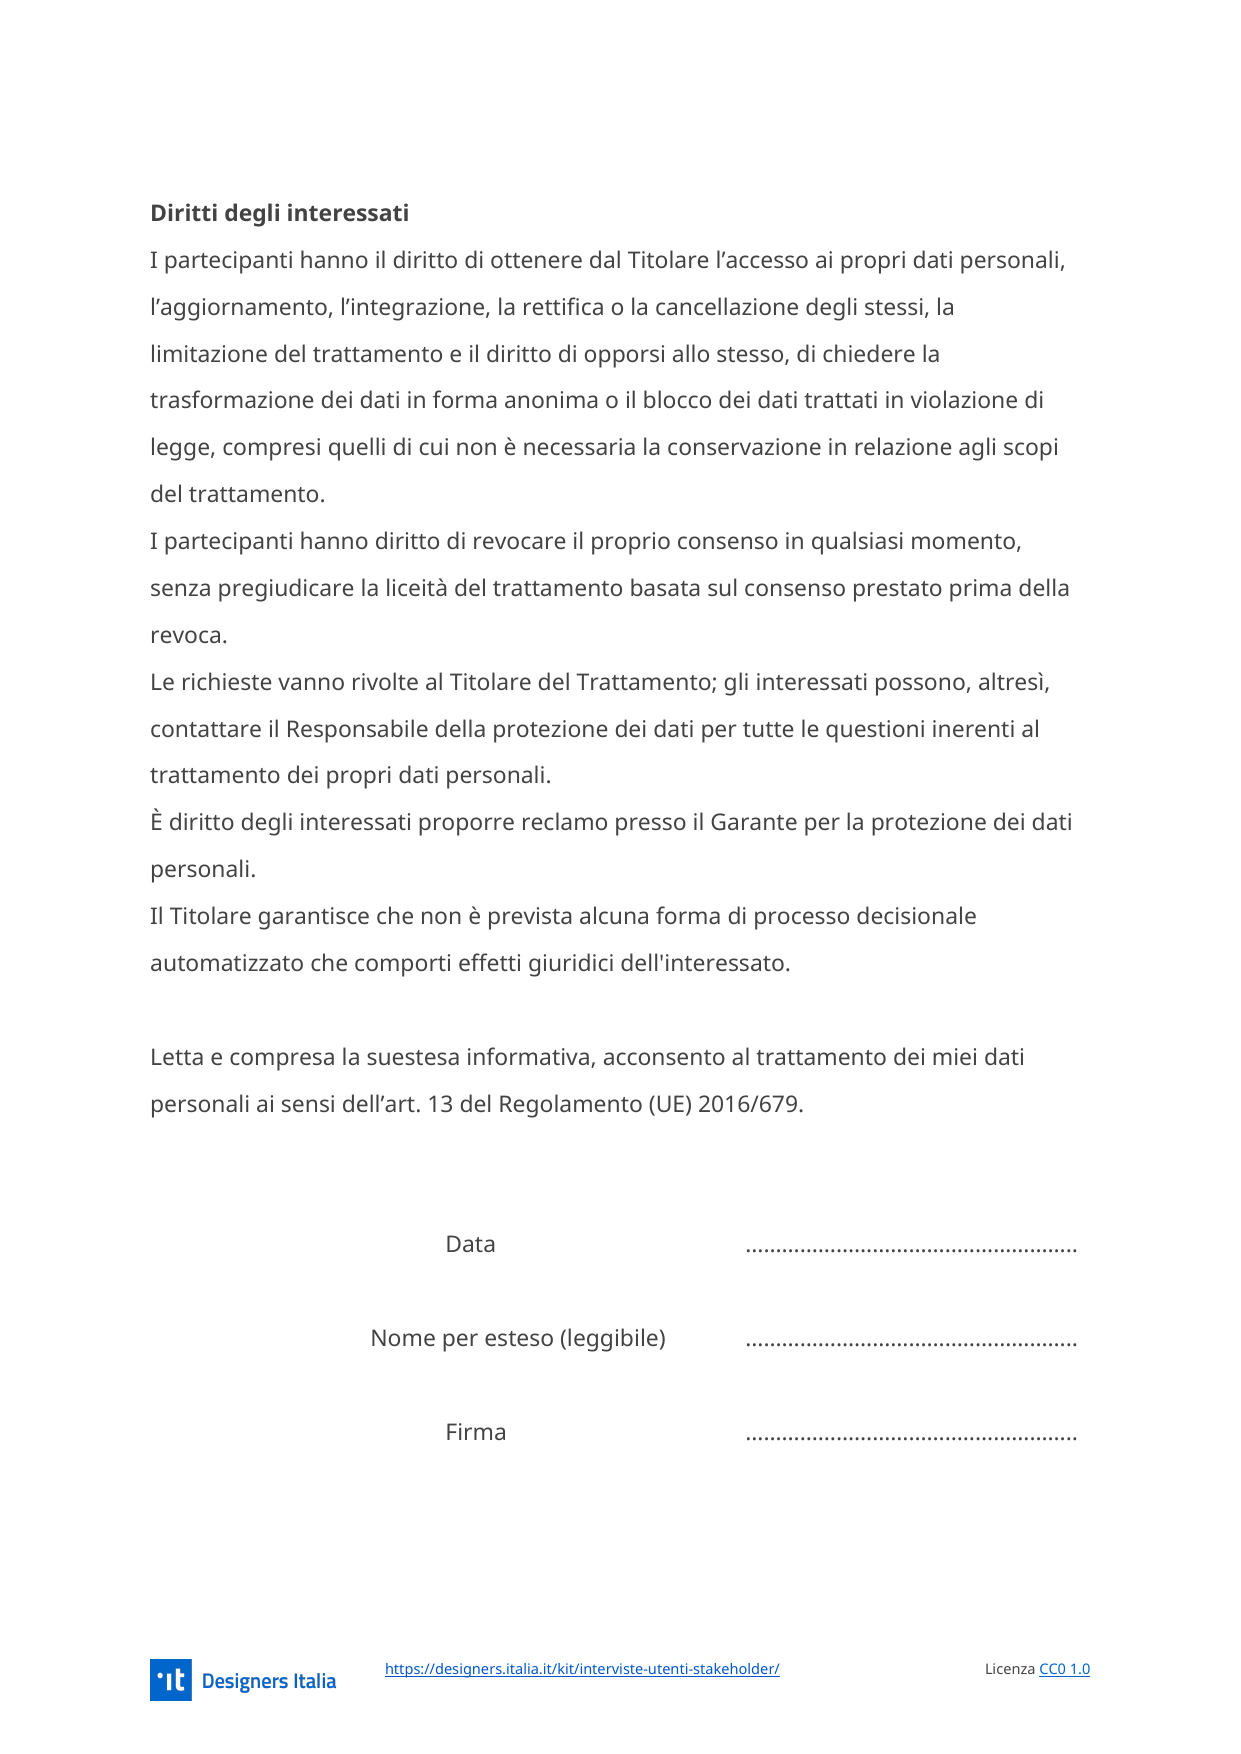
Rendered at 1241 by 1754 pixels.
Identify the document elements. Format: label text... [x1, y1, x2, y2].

picture [150, 1659, 347, 1701]
text Il Titolare garantisce che non è prevista alcuna forma di processo decisionale automatizzato che comporti effetti giuridici dell'interessato. [150, 900, 1078, 978]
text Nome per esteso (leggibile) ………………………………..…………….. [150, 1322, 1078, 1353]
text I partecipanti hanno il diritto di ottenere dal Titolare l’accesso ai propri dati personali, l’aggiornamento, l’integrazione, la rettifica o la cancellazione degli stessi, la limitazione del trattamento e il diritto di opporsi allo stesso, di chiedere la trasformazione dei dati in forma anonima o il blocco dei dati trattati in violazione di legge, compresi quelli di cui non è necessaria la conservazione in relazione agli scopi del trattamento. [150, 244, 1078, 509]
text È diritto degli interessati proporre reclamo presso il Garante per la protezione dei dati personali. [150, 806, 1078, 884]
text Diritti degli interessati [150, 197, 1078, 228]
text I partecipanti hanno diritto di revocare il proprio consenso in qualsiasi momento, senza pregiudicare la liceità del trattamento basata sul consenso prestato prima della revoca. [150, 525, 1078, 650]
text Data ………………………………..…………….. [150, 1228, 1078, 1259]
text Le richieste vanno rivolte al Titolare del Trattamento; gli interessati possono, altresì, contattare il Responsabile della protezione dei dati per tutte le questioni inerenti al trattamento dei propri dati personali. [150, 666, 1078, 791]
text Letta e compresa la suestesa informativa, acconsento al trattamento dei miei dati personali ai sensi dell’art. 13 del Regolamento (UE) 2016/679. [150, 1041, 1078, 1119]
text Firma ………………………………..…………….. [150, 1416, 1078, 1447]
